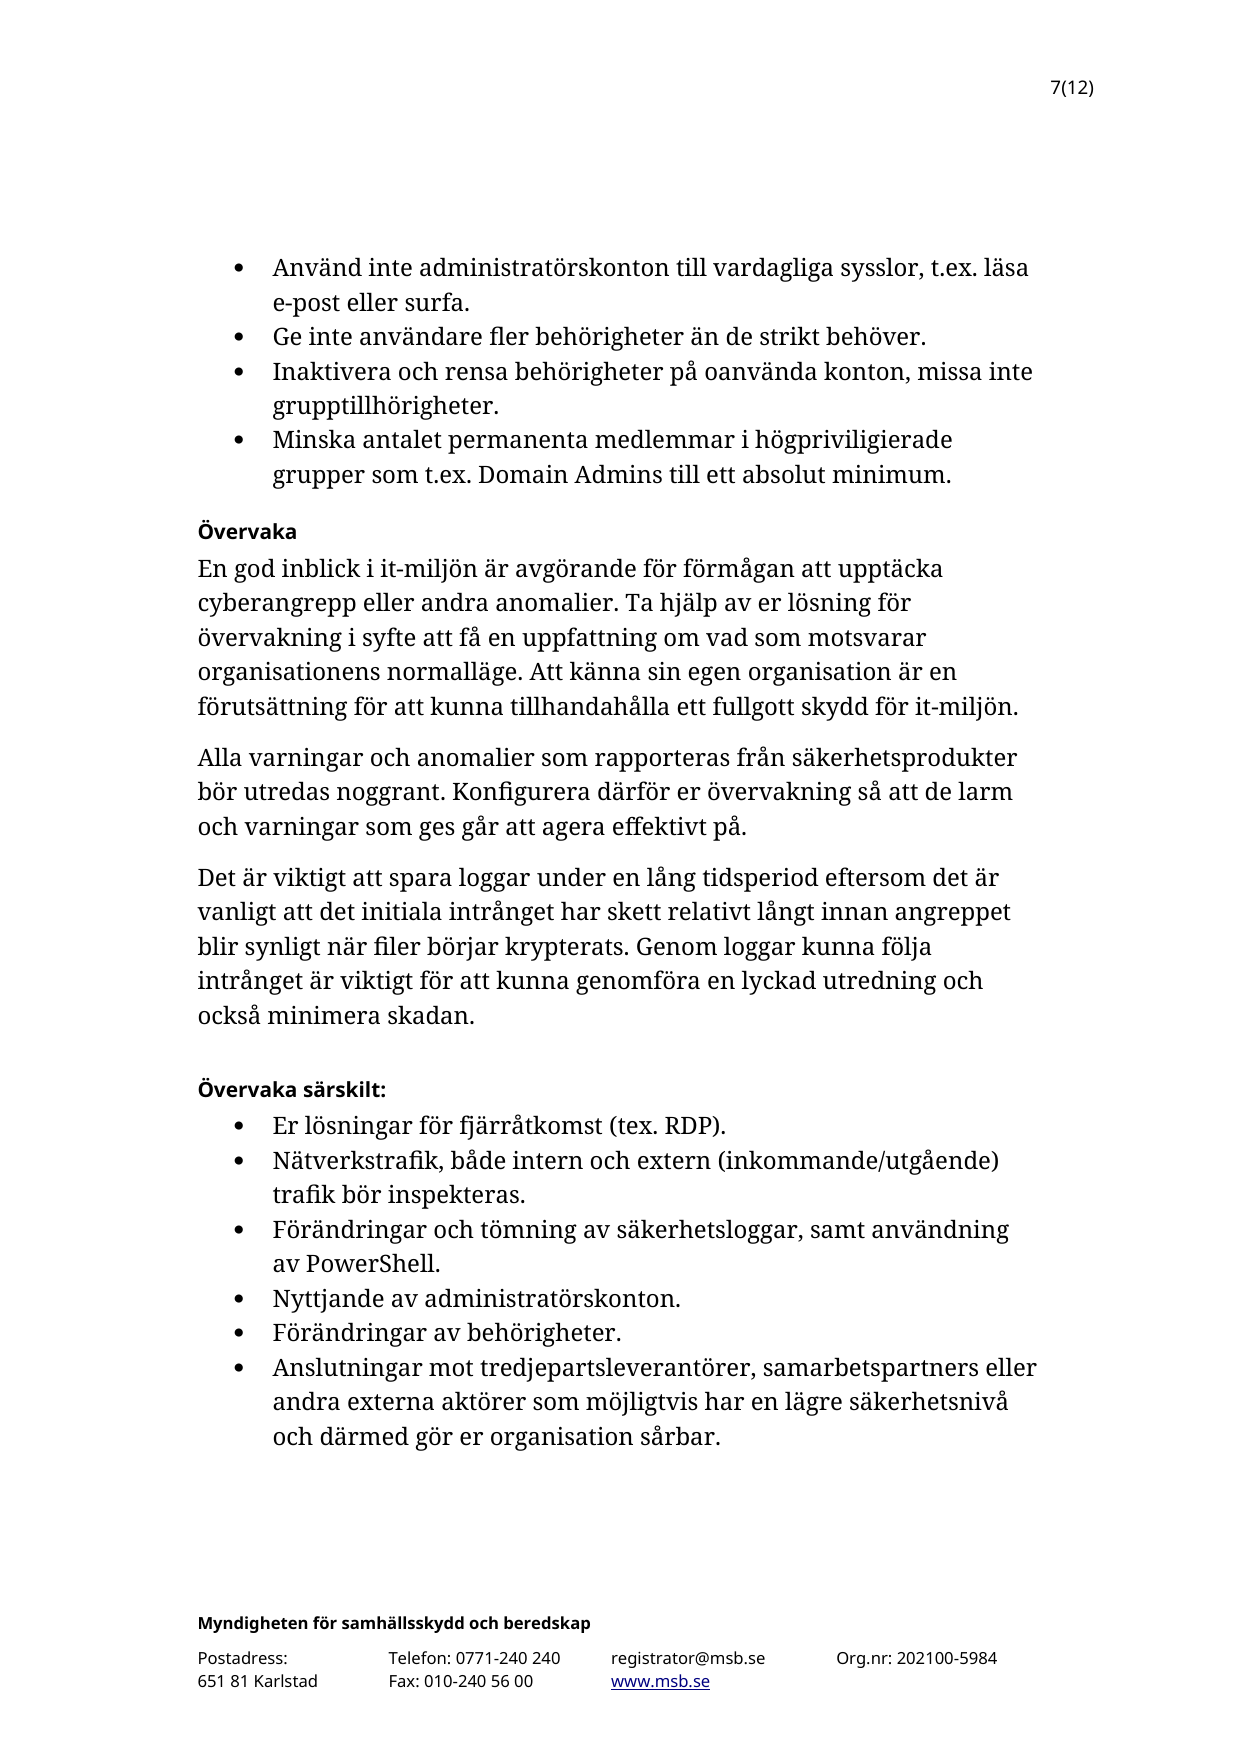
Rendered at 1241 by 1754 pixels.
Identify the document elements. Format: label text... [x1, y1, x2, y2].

list Nätverkstrafik, både intern och extern (inkommande/utgående) trafik bör inspekteras. [234, 1143, 1039, 1211]
text En god inblick i it-miljön är avgörande för förmågan att upptäcka cyberangrepp eller andra anomalier. Ta hjälp av er lösning för övervakning i syfte att få en uppfattning om vad som motsvarar organisationens normalläge. Att känna sin egen organisation är en förutsättning för att kunna tillhandahålla ett fullgott skydd för it-miljön. [197, 551, 1039, 722]
list Använd inte administratörskonton till vardagliga sysslor, t.ex. läsa e-post eller surfa. [234, 251, 1039, 318]
list Nyttjande av administratörskonton. [234, 1281, 1039, 1314]
text Det är viktigt att spara loggar under en lång tidsperiod eftersom det är vanligt att det initiala intrånget har skett relativt långt innan angreppet blir synligt när filer börjar krypterats. Genom loggar kunna följa intrånget är viktigt för att kunna genomföra en lyckad utredning och också minimera skadan. [197, 861, 1039, 1031]
text Alla varningar och anomalier som rapporteras från säkerhetsprodukter bör utredas noggrant. Konfigurera därför er övervakning så att de larm och varningar som ges går att agera effektivt på. [197, 741, 1039, 842]
list Förändringar och tömning av säkerhetsloggar, samt användning av PowerShell. [234, 1212, 1039, 1279]
subtitle Övervaka särskilt: [197, 1075, 1039, 1103]
subtitle Övervaka [197, 517, 1039, 546]
list Minska antalet permanenta medlemmar i högpriviligierade grupper som t.ex. Domain Admins till ett absolut minimum. [234, 423, 1039, 490]
list Inaktivera och rensa behörigheter på oanvända konton, missa inte grupptillhörigheter. [234, 354, 1039, 421]
list Förändringar av behörigheter. [234, 1316, 1039, 1348]
list Anslutningar mot tredjepartsleverantörer, samarbetspartners eller andra externa aktörer som möjligtvis har en lägre säkerhetsnivå och därmed gör er organisation sårbar. [234, 1350, 1039, 1452]
list Ge inte användare fler behörigheter än de strikt behöver. [234, 320, 1039, 352]
list Er lösningar för fjärråtkomst (tex. RDP). [234, 1109, 1039, 1142]
